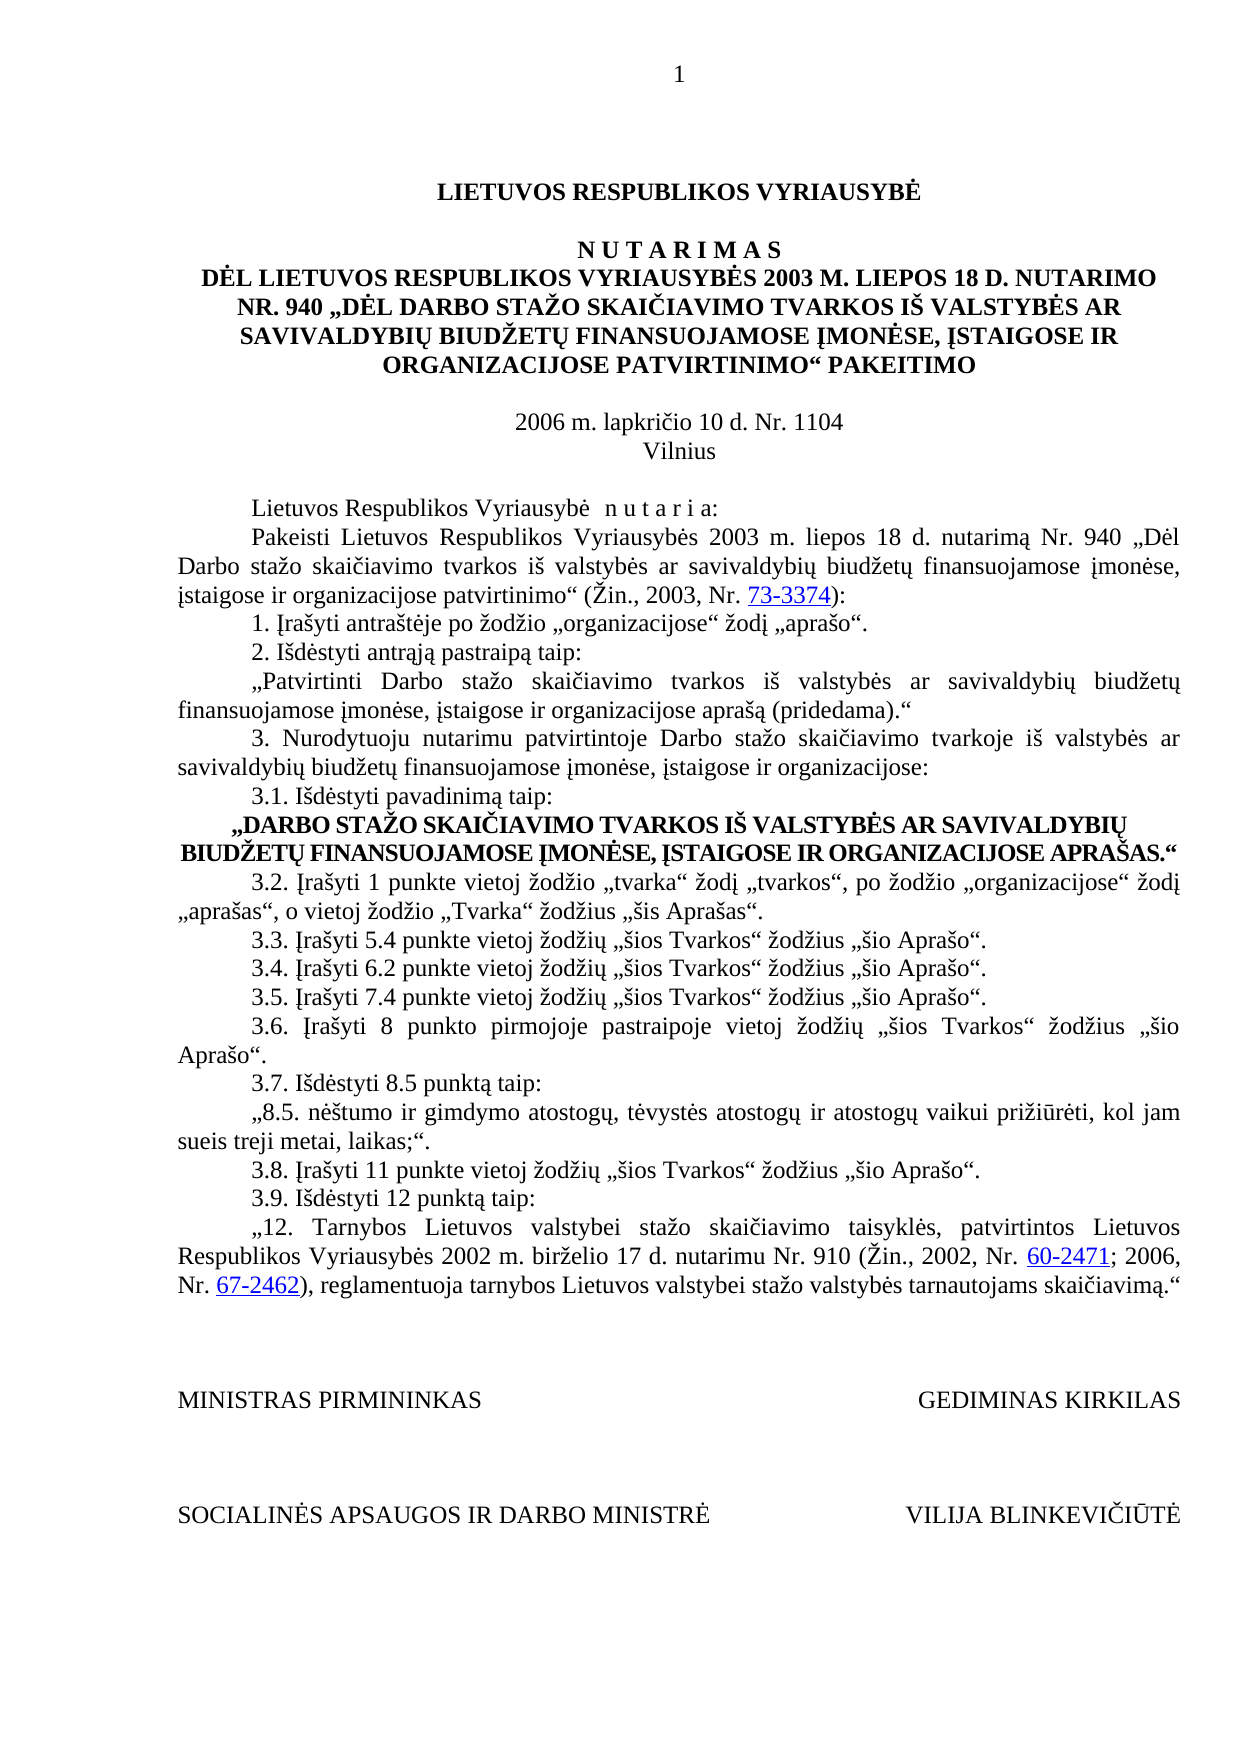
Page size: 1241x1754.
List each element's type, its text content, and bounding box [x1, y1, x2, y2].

text N U T A R I M A S [177, 235, 1181, 263]
text Socialinės apsaugos ir darbo ministrė Vilija Blinkevičiūtė [177, 1500, 1181, 1528]
text 2006 m. lapkričio 10 d. Nr. 1104 [177, 407, 1181, 436]
text 3.8. Įrašyti 11 punkte vietoj žodžių „šios Tvarkos“ žodžius „šio Aprašo“. [177, 1155, 1181, 1183]
text 3.2. Įrašyti 1 punkte vietoj žodžio „tvarka“ žodį „tvarkos“, po žodžio „organizacijose“ žodį „aprašas“, o vietoj žodžio „Tvarka“ žodžius „šis Aprašas“. [177, 867, 1181, 925]
text „8.5. nėštumo ir gimdymo atostogų, tėvystės atostogų ir atostogų vaikui prižiūrėti, kol jam sueis treji metai, laikas;“. [177, 1097, 1181, 1155]
text „Patvirtinti Darbo stažo skaičiavimo tvarkos iš valstybės ar savivaldybių biudžetų finansuojamose įmonėse, įstaigose ir organizacijose aprašą (pridedama).“ [177, 666, 1181, 723]
text LIETUVOS RESPUBLIKOS VYRIAUSYBĖ [177, 177, 1181, 206]
text Vilnius [177, 436, 1181, 465]
text „12. Tarnybos Lietuvos valstybei stažo skaičiavimo taisyklės, patvirtintos Lietuvos Respublikos Vyriausybės 2002 m. birželio 17 d. nutarimu Nr. 910 (Žin., 2002, Nr. 60-2471; 2006, Nr. 67-2462), reglamentuoja tarnybos Lietuvos valstybei stažo valstybės tarnautojams skaičiavimą.“ [177, 1212, 1181, 1298]
text Ministras Pirmininkas Gediminas Kirkilas [177, 1385, 1181, 1413]
text 3.9. Išdėstyti 12 punktą taip: [177, 1183, 1181, 1212]
text Pakeisti Lietuvos Respublikos Vyriausybės 2003 m. liepos 18 d. nutarimą Nr. 940 „Dėl Darbo stažo skaičiavimo tvarkos iš valstybės ar savivaldybių biudžetų finansuojamose įmonėse, įstaigose ir organizacijose patvirtinimo“ (Žin., 2003, Nr. 73-3374): [177, 522, 1181, 608]
text 3.3. Įrašyti 5.4 punkte vietoj žodžių „šios Tvarkos“ žodžius „šio Aprašo“. [177, 925, 1181, 953]
text 3.6. Įrašyti 8 punkto pirmojoje pastraipoje vietoj žodžių „šios Tvarkos“ žodžius „šio Aprašo“. [177, 1011, 1181, 1068]
text 3.5. Įrašyti 7.4 punkte vietoj žodžių „šios Tvarkos“ žodžius „šio Aprašo“. [177, 982, 1181, 1011]
text DĖL LIETUVOS RESPUBLIKOS VYRIAUSYBĖS 2003 M. LIEPOS 18 D. NUTARIMO NR. 940 „DĖL DARBO STAŽO SKAIČIAVIMO TVARKOS IŠ VALSTYBĖS AR SAVIVALDYBIŲ BIUDŽETŲ FINANSUOJAMOSE ĮMONĖSE, ĮSTAIGOSE IR ORGANIZACIJOSE PATVIRTINIMO“ PAKEITIMO [177, 263, 1181, 378]
text 3.4. Įrašyti 6.2 punkte vietoj žodžių „šios Tvarkos“ žodžius „šio Aprašo“. [177, 953, 1181, 982]
text 3. Nurodytuoju nutarimu patvirtintoje Darbo stažo skaičiavimo tvarkoje iš valstybės ar savivaldybių biudžetų finansuojamose įmonėse, įstaigose ir organizacijose: [177, 723, 1181, 781]
text „Darbo stažo skaičiavimo tvarkos iš valstybės ar savivaldybių biudžetų finansuojamose įmonėse, įstaigose ir organizacijose aprašas.“ [177, 810, 1181, 867]
text 1. Įrašyti antraštėje po žodžio „organizacijose“ žodį „aprašo“. [177, 608, 1181, 637]
text 3.7. Išdėstyti 8.5 punktą taip: [177, 1068, 1181, 1097]
text 2. Išdėstyti antrąją pastraipą taip: [177, 637, 1181, 666]
text 3.1. Išdėstyti pavadinimą taip: [177, 781, 1181, 810]
text Lietuvos Respublikos Vyriausybė nutaria: [177, 493, 1181, 522]
